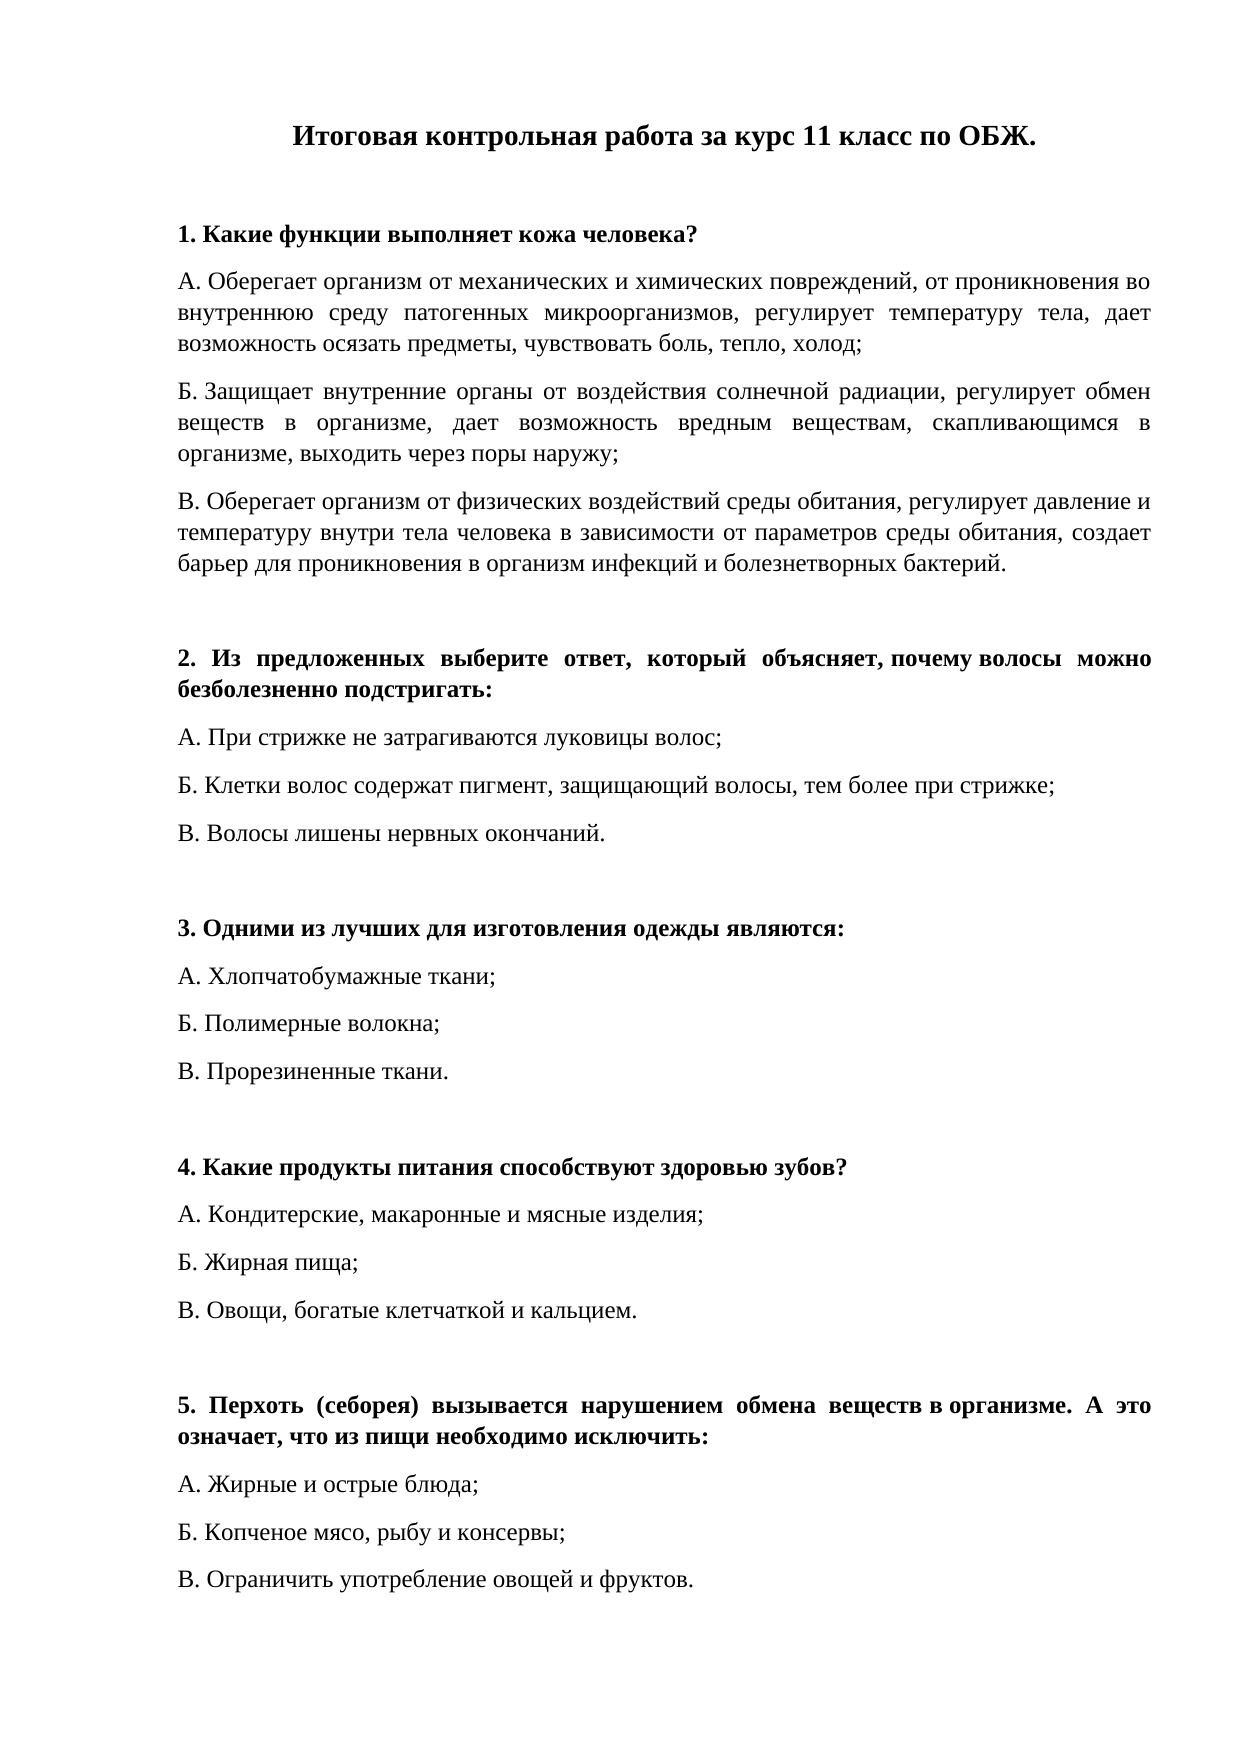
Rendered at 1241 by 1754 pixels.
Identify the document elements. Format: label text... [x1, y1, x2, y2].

text Б. Защищает внутренние органы от воздействия солнечной радиации, регулирует обмен веществ в организме, дает возможность вредным веществам, скапливающимся в организме, выходить через поры наружу; [177, 376, 1152, 467]
text В. Волосы лишены нервных окончаний. [177, 818, 1152, 846]
text В. Прорезиненные ткани. [177, 1056, 1152, 1085]
text 3. Одними из лучших для изготовления одежды являются: [177, 913, 1152, 942]
text 5. Перхоть (себорея) вызывается нарушением обмена веществ в организме. А это означает, что из пищи необходимо исключить: [177, 1390, 1152, 1450]
text А. Хлопчатобумажные ткани; [177, 961, 1152, 989]
text А. Кондитерские, макаронные и мясные изделия; [177, 1199, 1152, 1228]
text Б. Полимерные волокна; [177, 1008, 1152, 1037]
text 1. Какие функции выполняет кожа человека? [177, 219, 1152, 247]
text А. Оберегает организм от механических и химических повреждений, от проникновения во внутреннюю среду патогенных микроорганизмов, регулирует температуру тела, дает возможность осязать предметы, чувствовать боль, тепло, холод; [177, 266, 1152, 357]
text Итоговая контрольная работа за курс 11 класс по ОБЖ. [177, 118, 1152, 152]
text 4. Какие продукты питания способствуют здоровью зубов? [177, 1152, 1152, 1180]
text Б. Клетки волос содержат пигмент, защищающий волосы, тем более при стрижке; [177, 770, 1152, 799]
text А. Жирные и острые блюда; [177, 1469, 1152, 1498]
text В. Овощи, богатые клетчаткой и кальцием. [177, 1295, 1152, 1323]
text А. При стрижке не затрагиваются луковицы волос; [177, 722, 1152, 751]
text В. Ограничить употребление овощей и фруктов. [177, 1564, 1152, 1593]
text 2. Из предложенных выберите ответ, который объясняет, почему волосы можно безболезненно подстригать: [177, 643, 1152, 703]
text Б. Жирная пища; [177, 1247, 1152, 1276]
text Б. Копченое мясо, рыбу и консервы; [177, 1517, 1152, 1545]
text В. Оберегает организм от физических воздействий среды обитания, регулирует давление и температуру внутри тела человека в зависимости от параметров среды обитания, создает барьер для проникновения в организм инфекций и болезнетворных бактерий. [177, 486, 1152, 577]
